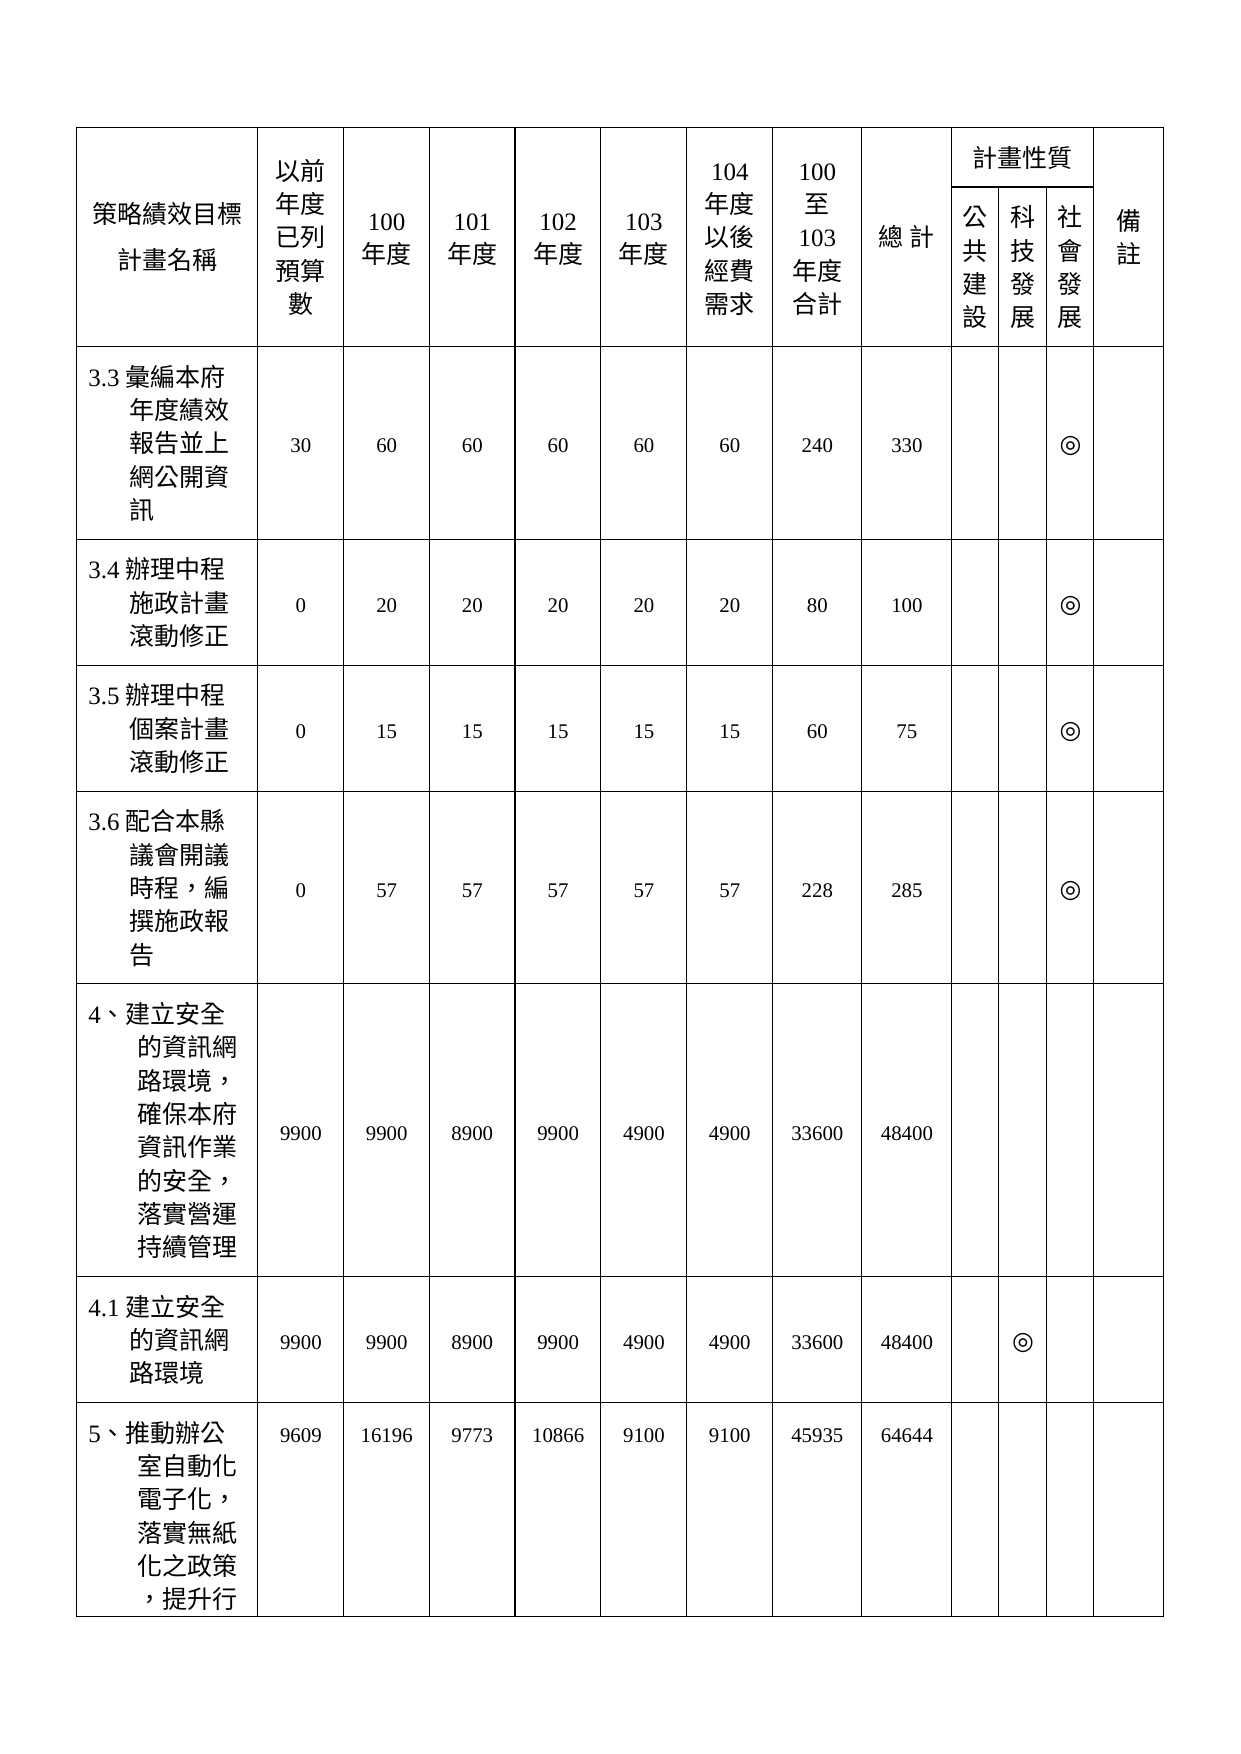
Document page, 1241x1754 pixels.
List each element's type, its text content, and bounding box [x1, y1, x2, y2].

table_cell 20 [344, 540, 429, 664]
table_cell [952, 1277, 998, 1402]
table_cell 30 [258, 347, 343, 538]
table_header 以前年度已列預算數 [258, 128, 343, 346]
table_cell 9900 [516, 984, 600, 1276]
table_cell 公共建設 [952, 188, 998, 346]
table_cell 57 [516, 792, 600, 983]
table_cell [1094, 666, 1163, 791]
table_cell 60 [344, 347, 429, 538]
table_cell [999, 984, 1046, 1276]
table_cell [999, 1403, 1046, 1616]
table_cell 15 [430, 666, 514, 791]
table_cell ◎ [1047, 666, 1093, 791]
table_cell [952, 1403, 998, 1616]
table_cell 4900 [687, 984, 772, 1276]
table_cell 57 [601, 792, 686, 983]
table_cell 9100 [601, 1403, 686, 1616]
table_header 103年度 [601, 128, 686, 346]
table_cell 20 [687, 540, 772, 664]
table_cell 33600 [773, 1277, 861, 1402]
table_header 100至103年度合計 [773, 128, 861, 346]
table_cell 60 [687, 347, 772, 538]
table_cell 60 [516, 347, 600, 538]
table_cell 9900 [258, 984, 343, 1276]
table_cell 16196 [344, 1403, 429, 1616]
table_cell 9900 [344, 984, 429, 1276]
table_header 總 計 [862, 128, 951, 346]
table_cell [1094, 1277, 1163, 1402]
table_header 102年度 [516, 128, 600, 346]
table_cell [999, 792, 1046, 983]
table_cell 9100 [687, 1403, 772, 1616]
table_cell 10866 [516, 1403, 600, 1616]
table_cell 75 [862, 666, 951, 791]
table_cell 8900 [430, 984, 514, 1276]
table_cell 15 [601, 666, 686, 791]
table_cell ◎ [1047, 792, 1093, 983]
table_cell 3.6 配合本縣議會開議時程，編撰施政報告 [77, 792, 257, 983]
table_cell [999, 666, 1046, 791]
table_cell 9900 [344, 1277, 429, 1402]
table_cell 64644 [862, 1403, 951, 1616]
table_cell [1094, 1403, 1163, 1616]
table_cell 48400 [862, 984, 951, 1276]
table_cell [952, 666, 998, 791]
table_cell 4900 [601, 1277, 686, 1402]
table_cell 0 [258, 792, 343, 983]
table_cell 80 [773, 540, 861, 664]
table_cell [952, 540, 998, 664]
table_cell [1094, 792, 1163, 983]
table_header 策略績效目標 計畫名稱 [77, 128, 257, 346]
table_cell 9900 [258, 1277, 343, 1402]
table_cell 60 [601, 347, 686, 538]
table_cell 60 [773, 666, 861, 791]
table_cell 57 [687, 792, 772, 983]
table_cell 0 [258, 666, 343, 791]
table_cell 3.3 彙編本府年度績效報告並上網公開資訊 [77, 347, 257, 538]
table_header 100年度 [344, 128, 429, 346]
table_cell 推動辦公室自動化電子化，落實無紙化之政策，提升行 [77, 1403, 257, 1616]
table_cell 240 [773, 347, 861, 538]
table_cell [1047, 1403, 1093, 1616]
table_cell [952, 984, 998, 1276]
table_header 101年度 [430, 128, 514, 346]
table_cell [1094, 540, 1163, 664]
table_cell 60 [430, 347, 514, 538]
table_cell 330 [862, 347, 951, 538]
table_cell 4900 [687, 1277, 772, 1402]
table_cell 15 [516, 666, 600, 791]
table_cell 9609 [258, 1403, 343, 1616]
table_cell [999, 347, 1046, 538]
table_cell 20 [516, 540, 600, 664]
table_cell 0 [258, 540, 343, 664]
table_cell [1047, 1277, 1093, 1402]
table_cell [1094, 347, 1163, 538]
table_cell 20 [430, 540, 514, 664]
table_cell 15 [687, 666, 772, 791]
table_header 備註 [1094, 128, 1163, 346]
table_cell 8900 [430, 1277, 514, 1402]
table_cell 4900 [601, 984, 686, 1276]
table_header 104年度以後經費需求 [687, 128, 772, 346]
table_cell 社會發展 [1047, 188, 1093, 346]
table_cell 45935 [773, 1403, 861, 1616]
table_cell 建立安全的資訊網路環境，確保本府資訊作業的安全，落實營運持續管理 [77, 984, 257, 1276]
table_cell 228 [773, 792, 861, 983]
table_cell 57 [344, 792, 429, 983]
table_cell 285 [862, 792, 951, 983]
table_cell ◎ [999, 1277, 1046, 1402]
table_cell 9773 [430, 1403, 514, 1616]
table_cell [952, 792, 998, 983]
table_cell 9900 [516, 1277, 600, 1402]
table_cell [1094, 984, 1163, 1276]
table_cell 48400 [862, 1277, 951, 1402]
table_cell 科技發展 [999, 188, 1046, 346]
table_cell 57 [430, 792, 514, 983]
table_cell 100 [862, 540, 951, 664]
table_cell 3.4 辦理中程施政計畫滾動修正 [77, 540, 257, 664]
table_cell [952, 347, 998, 538]
table_cell 33600 [773, 984, 861, 1276]
table_cell ◎ [1047, 347, 1093, 538]
table_cell 4.1 建立安全的資訊網路環境 [77, 1277, 257, 1402]
table_cell [999, 540, 1046, 664]
table_cell ◎ [1047, 540, 1093, 664]
table_cell [1047, 984, 1093, 1276]
table_header 計畫性質 [952, 128, 1093, 186]
table_cell 15 [344, 666, 429, 791]
table_cell 3.5 辦理中程個案計畫滾動修正 [77, 666, 257, 791]
table_cell 20 [601, 540, 686, 664]
